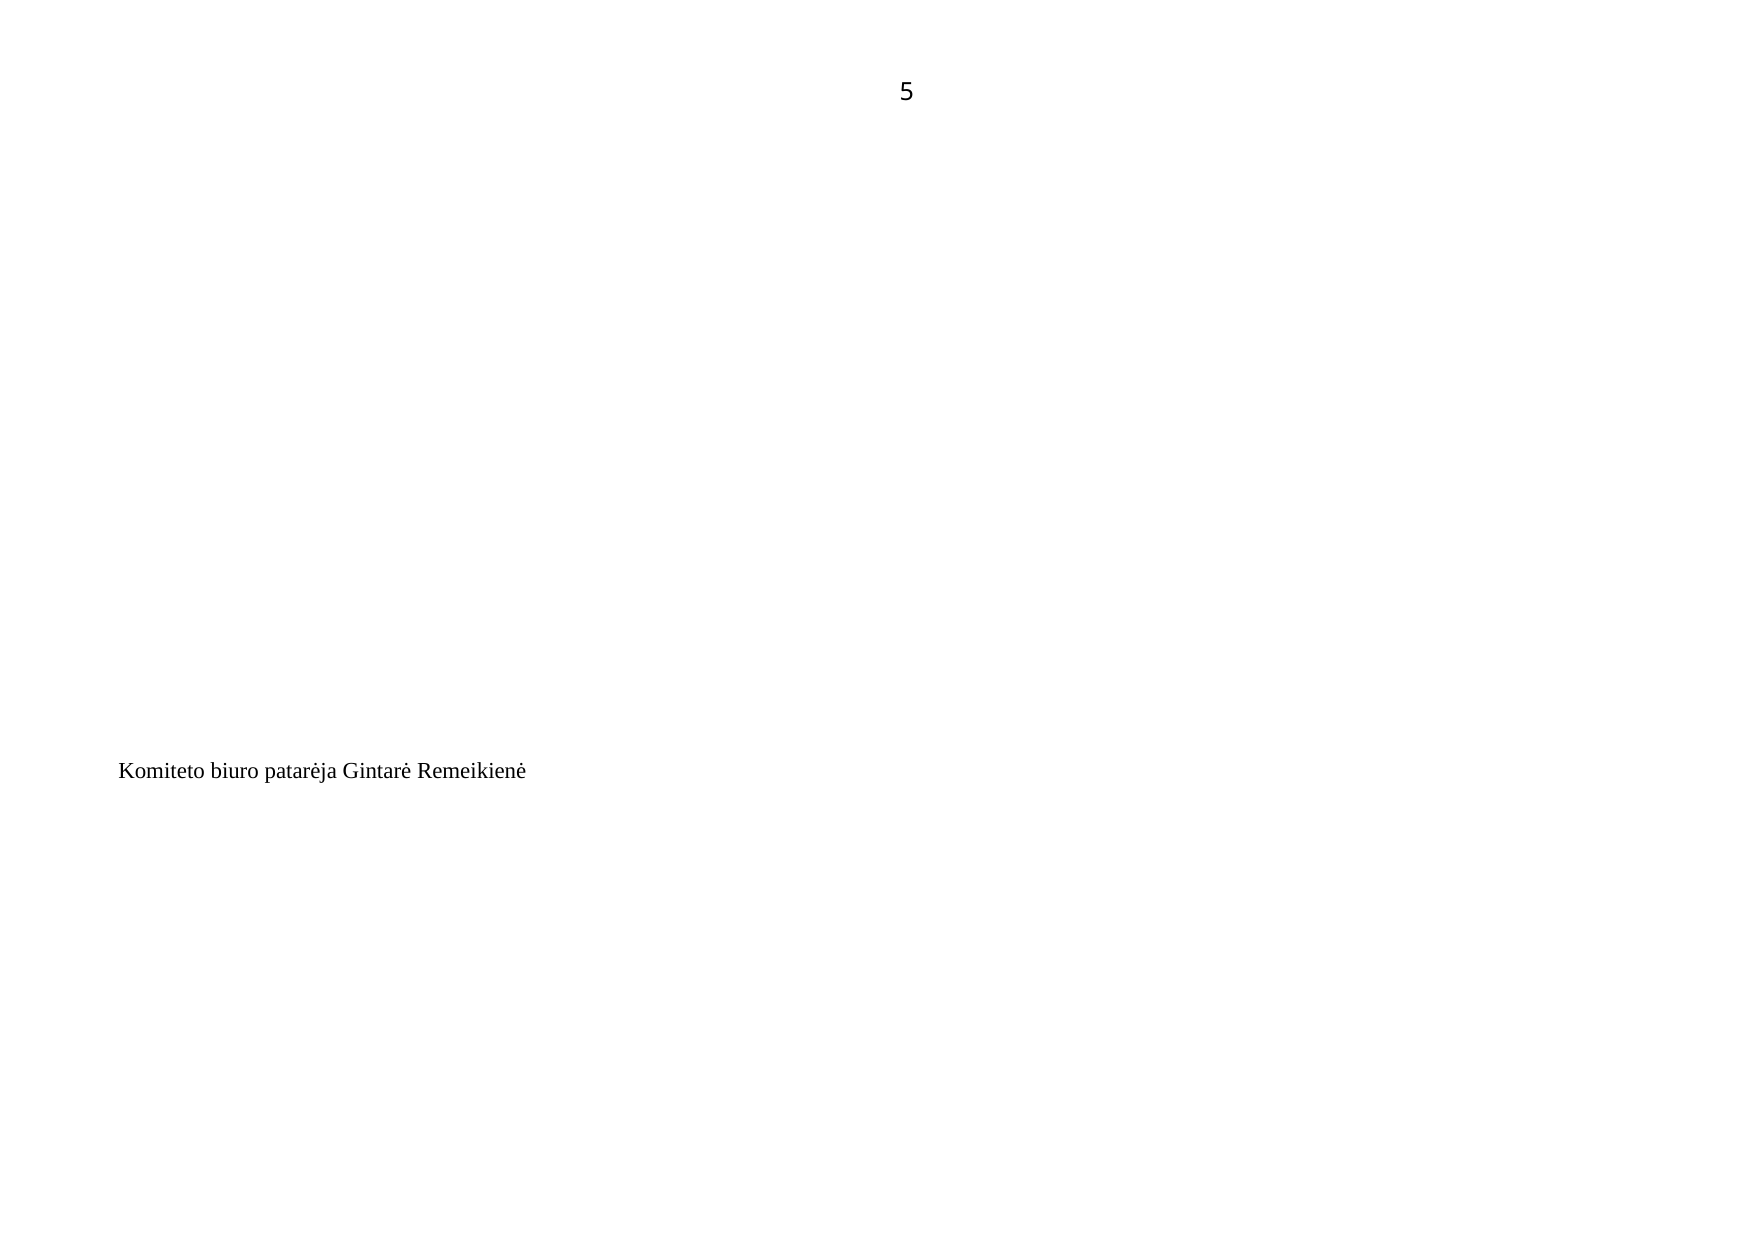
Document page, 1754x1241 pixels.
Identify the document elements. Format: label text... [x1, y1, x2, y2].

text Komiteto biuro patarėja Gintarė Remeikienė [118, 757, 1695, 783]
